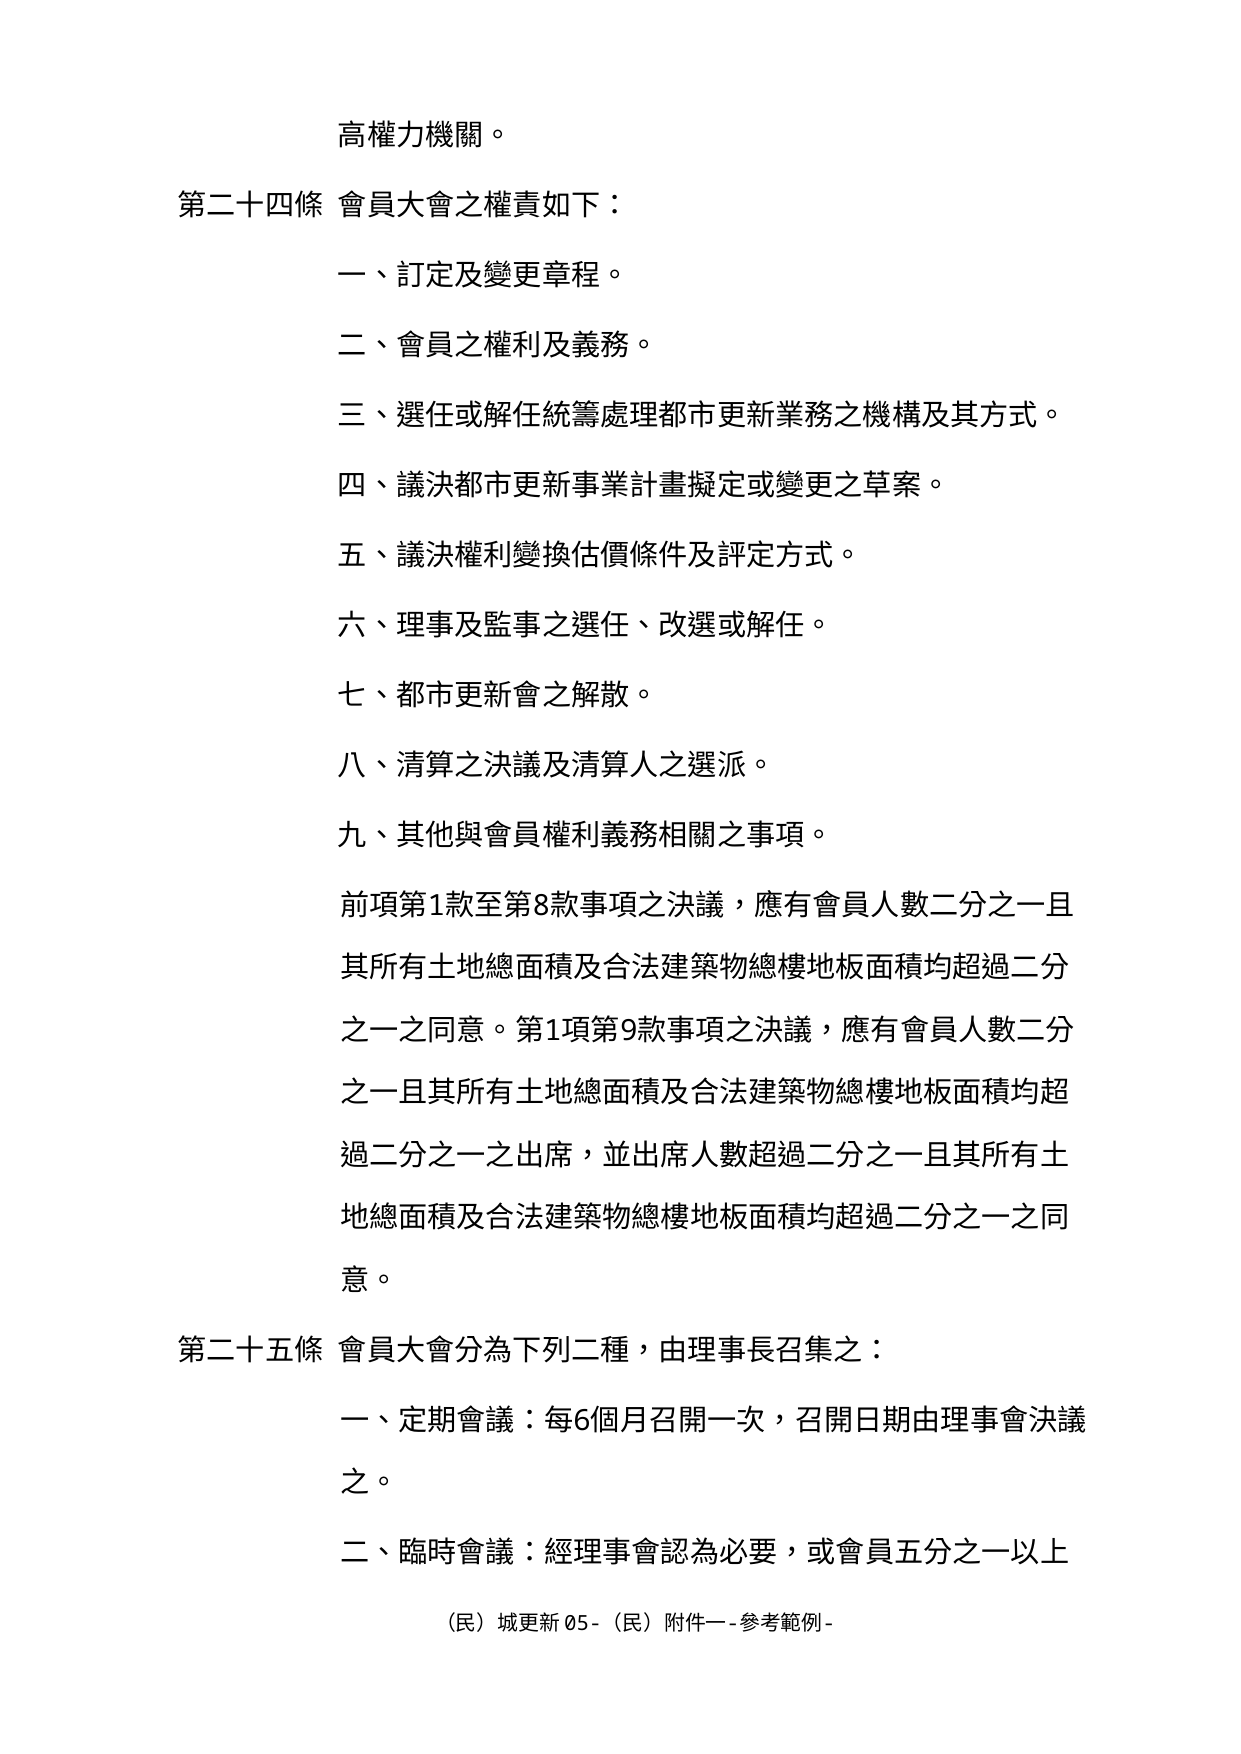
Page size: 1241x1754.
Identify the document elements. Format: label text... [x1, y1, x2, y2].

text 二、臨時會議：經理事會認為必要，或會員五分之一以上 [340, 1508, 1092, 1571]
text 五、議決權利變換估價條件及評定方式。 [177, 511, 1092, 573]
text 六、理事及監事之選任、改選或解任。 [177, 581, 1092, 643]
text 一、訂定及變更章程。 [177, 231, 1092, 293]
text 四、議決都市更新事業計畫擬定或變更之草案。 [177, 441, 1092, 503]
text 高權力機關。 [177, 91, 1092, 153]
text 第二十五條 會員大會分為下列二種，由理事長召集之： [177, 1306, 1092, 1368]
text 九、其他與會員權利義務相關之事項。 [177, 791, 1092, 853]
text 第二十四條 會員大會之權責如下： [177, 161, 1092, 223]
text 一、定期會議：每6個月召開一次，召開日期由理事會決議之。 [340, 1376, 1092, 1501]
text 七、都市更新會之解散。 [177, 651, 1092, 713]
text 前項第1款至第8款事項之決議，應有會員人數二分之一且其所有土地總面積及合法建築物總樓地板面積均超過二分之一之同意。第1項第9款事項之決議，應有會員人數二分之一且其所有土地總面積及合法建築物總樓地板面積均超過二分之一之出席，並出席人數超過二分之一且其所有土地總面積及合法建築物總樓地板面積均超過二分之一之同意。 [340, 861, 1092, 1298]
text 八、清算之決議及清算人之選派。 [177, 721, 1092, 783]
text 三、選任或解任統籌處理都市更新業務之機構及其方式。 [177, 371, 1092, 433]
text 二、會員之權利及義務。 [177, 301, 1092, 363]
